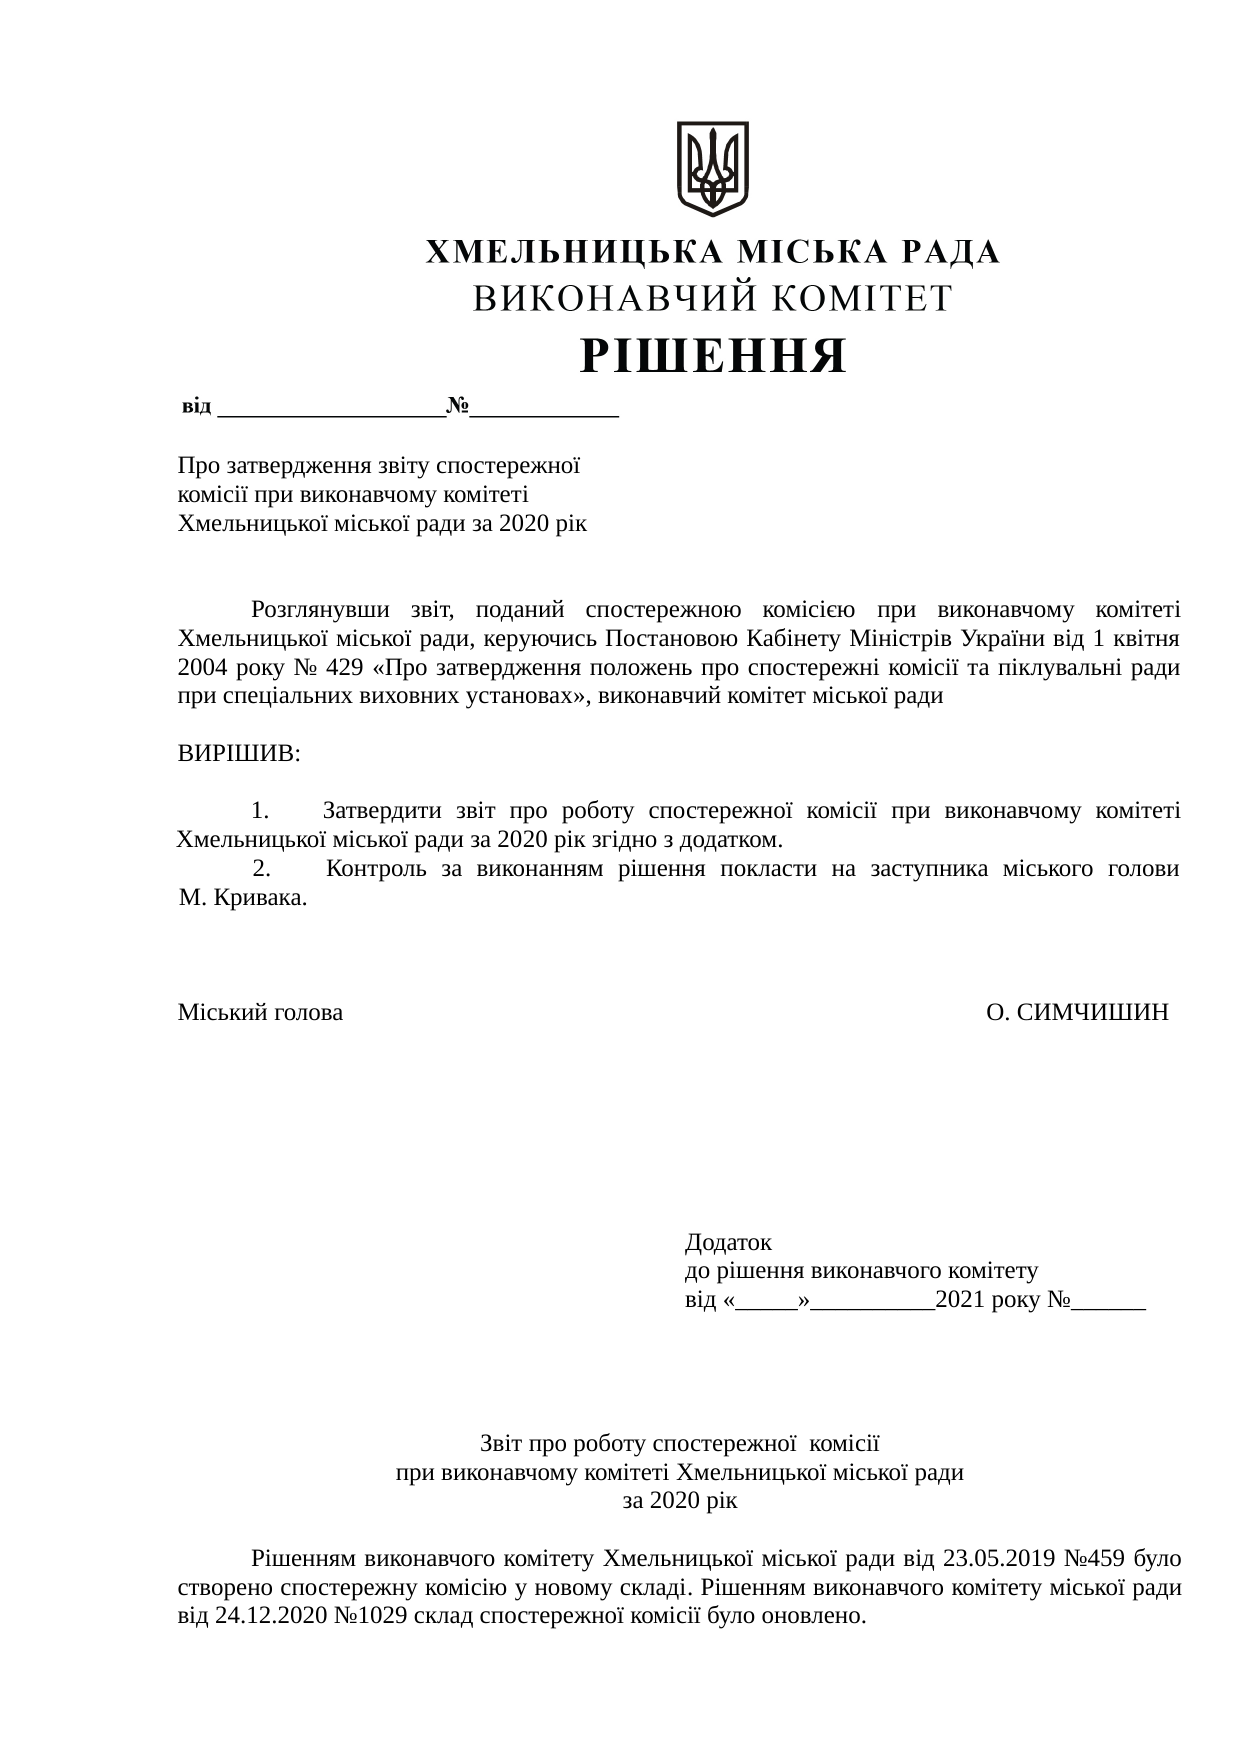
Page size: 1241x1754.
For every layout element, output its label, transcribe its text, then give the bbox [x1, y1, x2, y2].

subtitle до рішення виконавчого комітету [685, 1255, 1152, 1284]
text Про затвердження звіту спостережної [177, 450, 1181, 479]
subtitle Звіт про роботу спостережної комісії [177, 1428, 1183, 1457]
text комісії при виконавчому комітеті [177, 479, 1181, 508]
text Рішенням виконавчого комітету Хмельницької міської ради від 23.05.2019 №459 було створено спостережну комісію у новому складі. Рішенням виконавчого комітету міської ради від 24.12.2020 №1029 склад спостережної комісії було оновлено. [177, 1543, 1183, 1629]
subtitle Міський голова О. СИМЧИШИН [177, 997, 1181, 1025]
text за 2020 рік [177, 1485, 1183, 1514]
text при виконавчому комітеті Хмельницької міської ради [177, 1457, 1183, 1485]
subtitle від «_____»__________2021 року №______ [685, 1284, 1152, 1313]
subtitle Додаток [685, 1227, 1152, 1255]
text Розглянувши звіт, поданий спостережною комісією при виконавчому комітеті Хмельницької міської ради, керуючись Постановою Кабінету Міністрів України від 1 квітня 2004 року № 429 «Про затвердження положень про спостережні комісії та піклувальні ради при спеціальних виховних установах», виконавчий комітет міської ради [177, 594, 1181, 709]
text Хмельницької міської ради за 2020 рік [177, 508, 1181, 537]
list Контроль за виконанням рішення покласти на заступника міського голови М. Кривака. [179, 853, 1181, 910]
text ВИРІШИВ: [177, 738, 1181, 767]
list Затвердити звіт про роботу спостережної комісії при виконавчому комітеті Хмельницької міської ради за 2020 рік згідно з додатком. [176, 795, 1181, 853]
